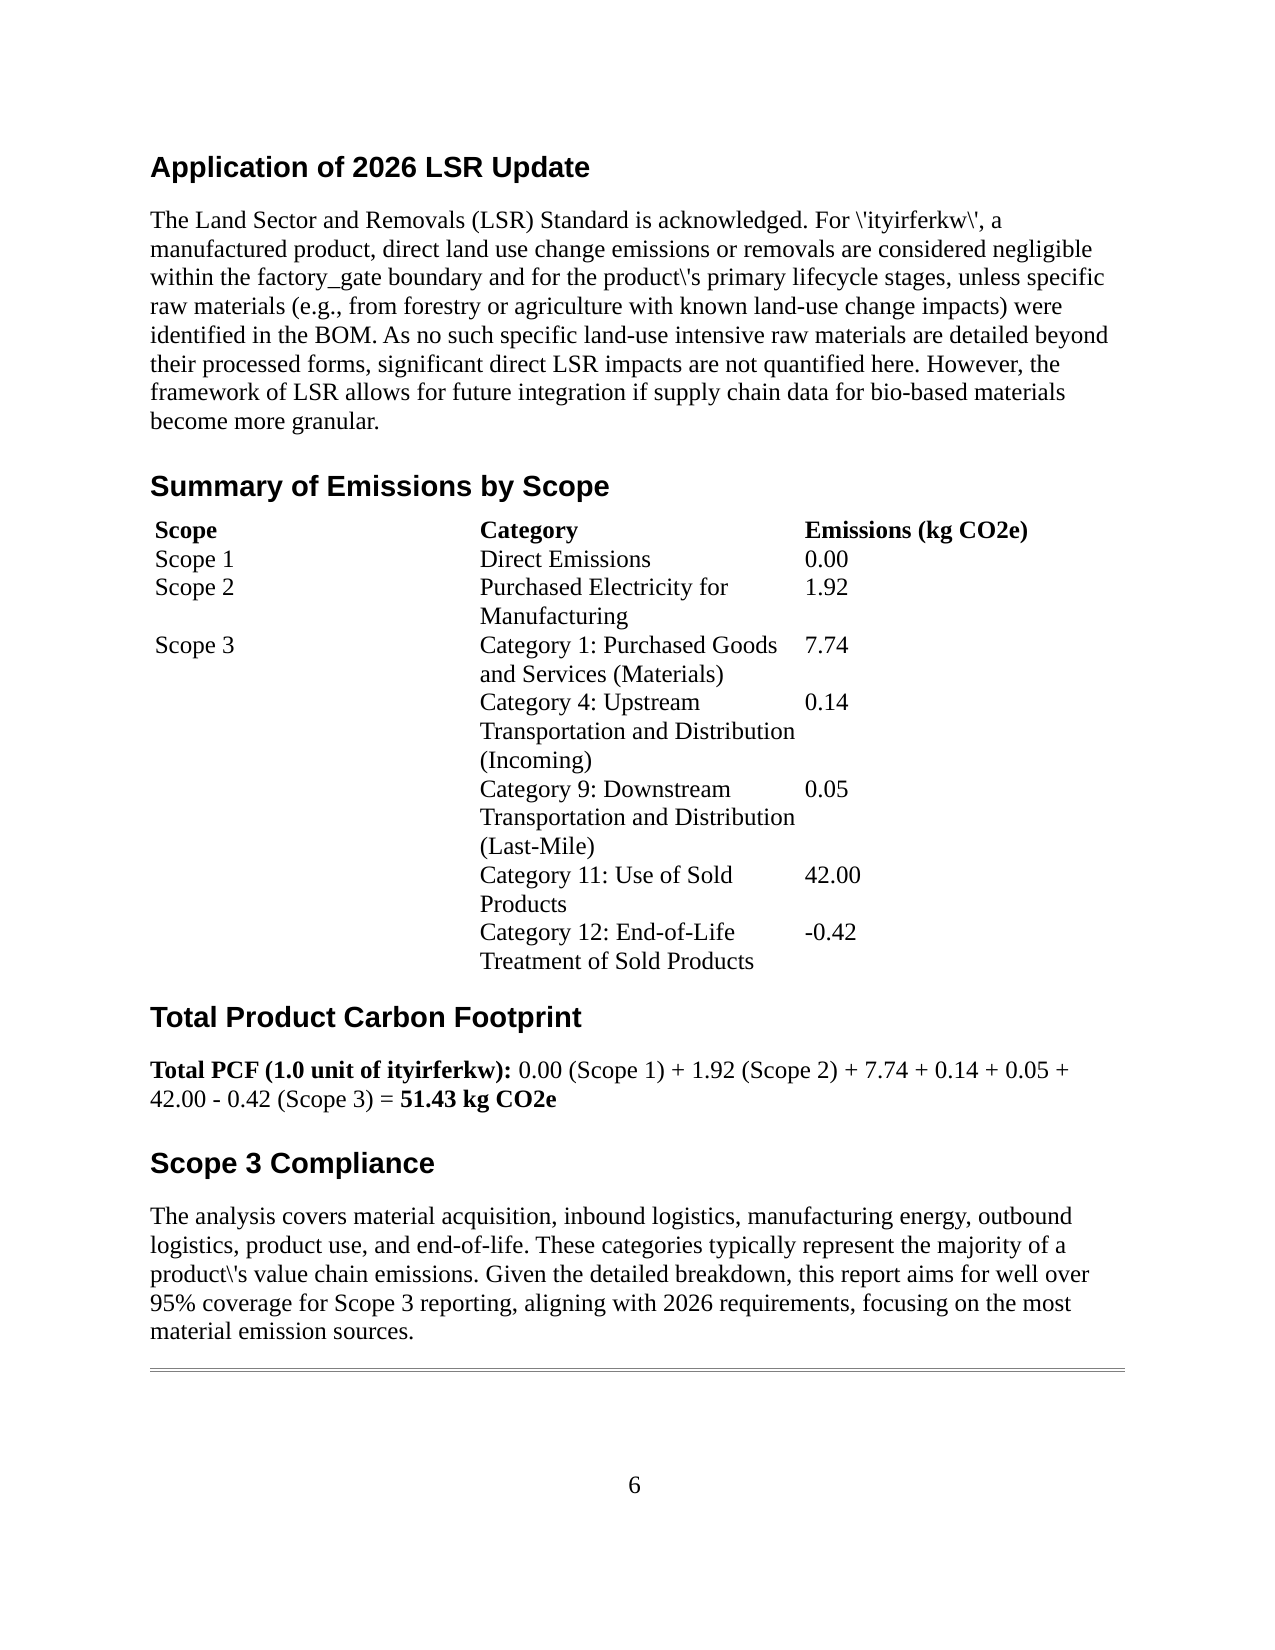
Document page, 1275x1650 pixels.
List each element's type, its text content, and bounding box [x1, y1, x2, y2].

table_cell 42.00 [800, 860, 1125, 917]
table_cell Purchased Electricity for Manufacturing [475, 573, 800, 630]
subtitle Application of 2026 LSR Update [150, 150, 1125, 183]
text Total PCF (1.0 unit of ityirferkw): 0.00 (Scope 1) + 1.92 (Scope 2) + 7.74 + 0.14 + 0.05 + 42.00 - 0.42 (Scope 3) = 51.43 kg CO2e [150, 1055, 1125, 1112]
table_cell Direct Emissions [475, 544, 800, 572]
subtitle Summary of Emissions by Scope [150, 469, 1125, 502]
subtitle Total Product Carbon Footprint [150, 1000, 1125, 1033]
table_cell Scope 2 [150, 573, 475, 630]
table_cell 1.92 [800, 573, 1125, 630]
subtitle Scope 3 Compliance [150, 1146, 1125, 1180]
table_header Emissions (kg CO2e) [800, 515, 1125, 544]
table_cell Category 4: Upstream Transportation and Distribution (Incoming) [475, 688, 800, 774]
table_cell Category 12: End-of-Life Treatment of Sold Products [475, 918, 800, 975]
table_header Category [475, 515, 800, 544]
table_cell Scope 3 [150, 630, 475, 975]
table_cell 7.74 [800, 630, 1125, 687]
table_cell Category 1: Purchased Goods and Services (Materials) [475, 630, 800, 687]
table_cell -0.42 [800, 918, 1125, 975]
text The analysis covers material acquisition, inbound logistics, manufacturing energy, outbound logistics, product use, and end-of-life. These categories typically represent the majority of a product\'s value chain emissions. Given the detailed breakdown, this report aims for well over 95% coverage for Scope 3 reporting, aligning with 2026 requirements, focusing on the most material emission sources. [150, 1201, 1125, 1345]
table_cell 0.05 [800, 774, 1125, 860]
table_cell Category 9: Downstream Transportation and Distribution (Last-Mile) [475, 774, 800, 860]
table_cell Category 11: Use of Sold Products [475, 860, 800, 917]
text The Land Sector and Removals (LSR) Standard is acknowledged. For \'ityirferkw\', a manufactured product, direct land use change emissions or removals are considered negligible within the factory_gate boundary and for the product\'s primary lifecycle stages, unless specific raw materials (e.g., from forestry or agriculture with known land-use change impacts) were identified in the BOM. As no such specific land-use intensive raw materials are detailed beyond their processed forms, significant direct LSR impacts are not quantified here. However, the framework of LSR allows for future integration if supply chain data for bio-based materials become more granular. [150, 205, 1125, 435]
table_cell 0.00 [800, 544, 1125, 572]
table_cell 0.14 [800, 688, 1125, 774]
table_cell Scope 1 [150, 544, 475, 572]
table_header Scope [150, 515, 475, 544]
